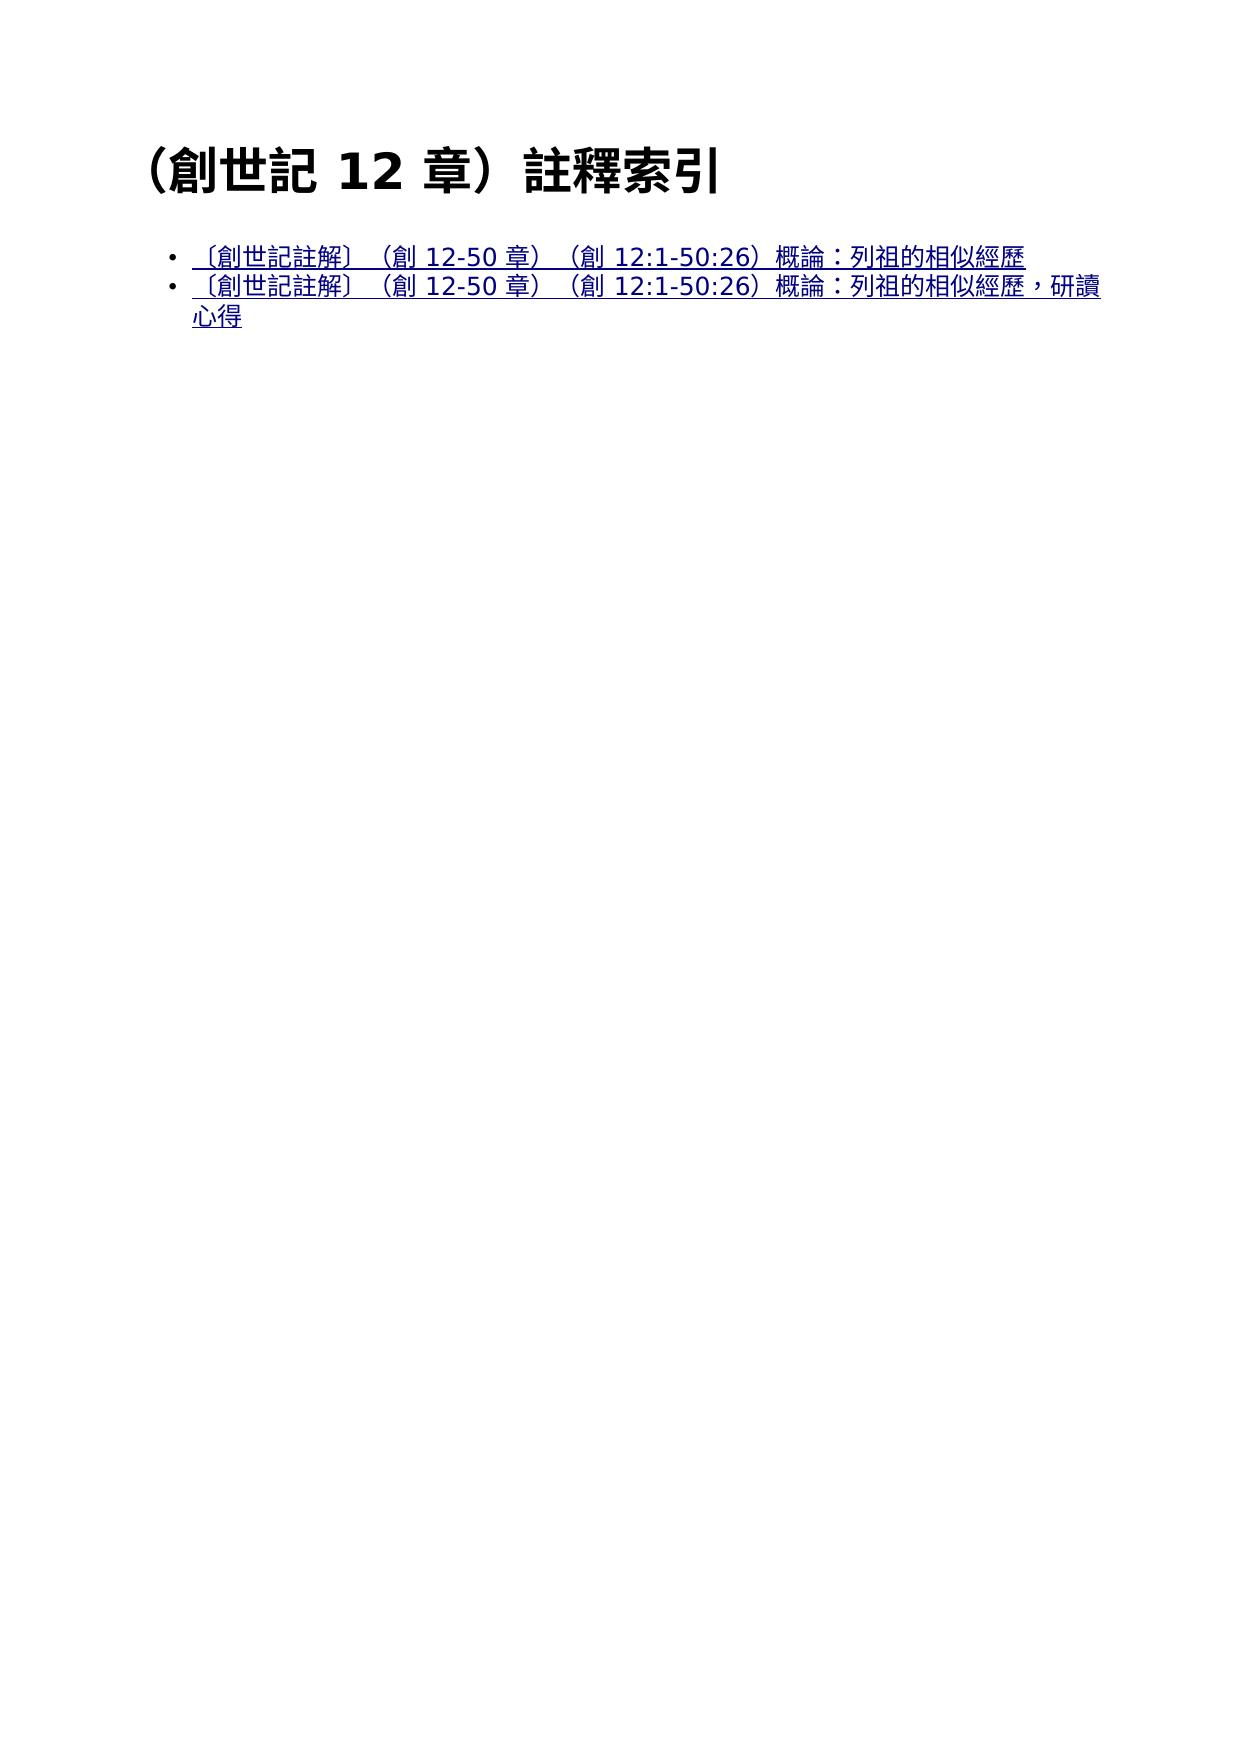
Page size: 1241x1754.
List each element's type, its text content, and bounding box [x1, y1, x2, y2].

subtitle （創世記 12 章）註釋索引 [118, 143, 1122, 201]
list 〔創世記註解〕（創 12-50 章）（創 12:1-50:26）概論：列祖的相似經歷，研讀心得 [177, 272, 1122, 331]
list 〔創世記註解〕（創 12-50 章）（創 12:1-50:26）概論：列祖的相似經歷 [177, 243, 1122, 272]
